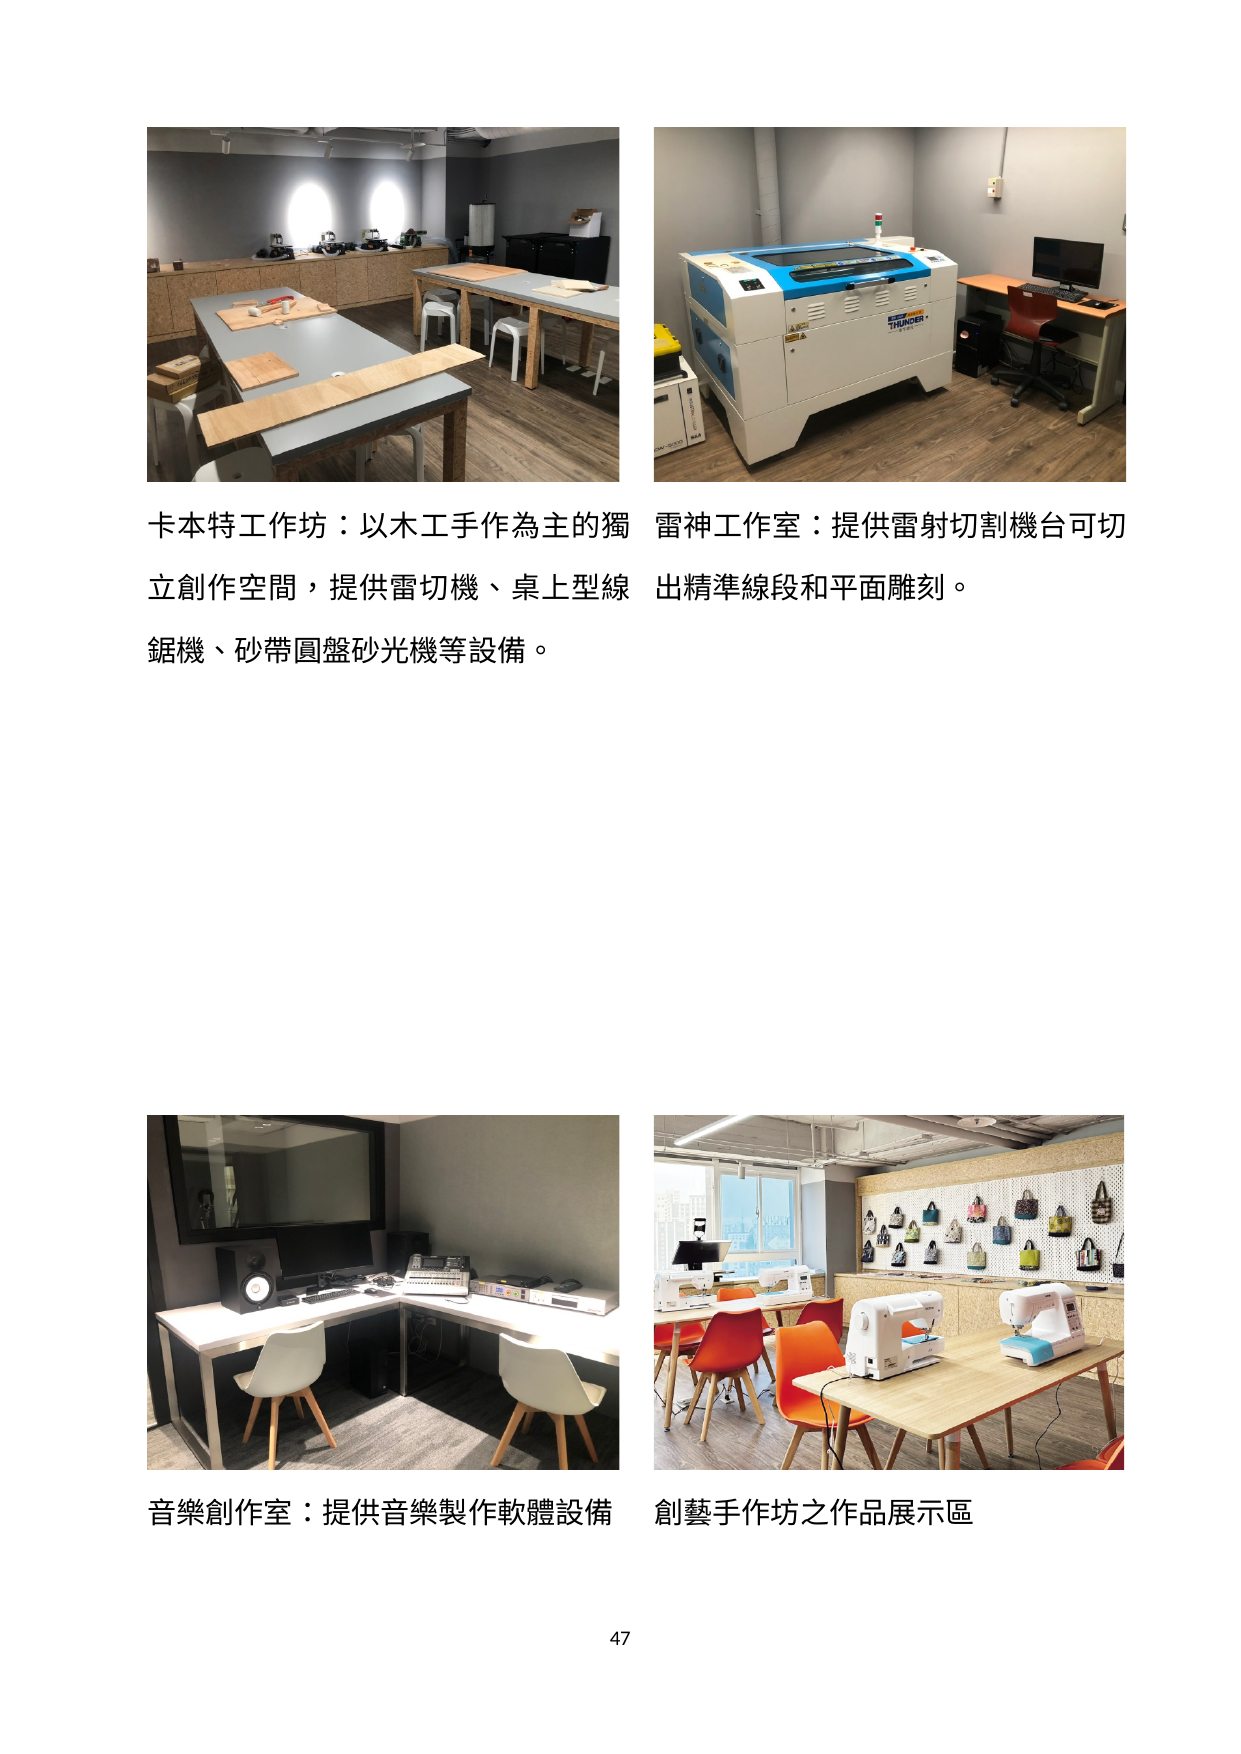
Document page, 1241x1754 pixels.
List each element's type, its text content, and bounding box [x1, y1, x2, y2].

table_cell 音樂創作室：提供音樂製作軟體設備 [136, 669, 643, 1532]
table_cell 卡本特工作坊：以木工手作為主的獨立創作空間，提供雷切機、桌上型線鋸機、砂帶圓盤砂光機等設備。 [136, 107, 643, 669]
table_cell 雷神工作室：提供雷射切割機台可切出精準線段和平面雕刻。 [643, 107, 1139, 669]
table_cell 創藝手作坊之作品展示區 [643, 669, 1139, 1532]
